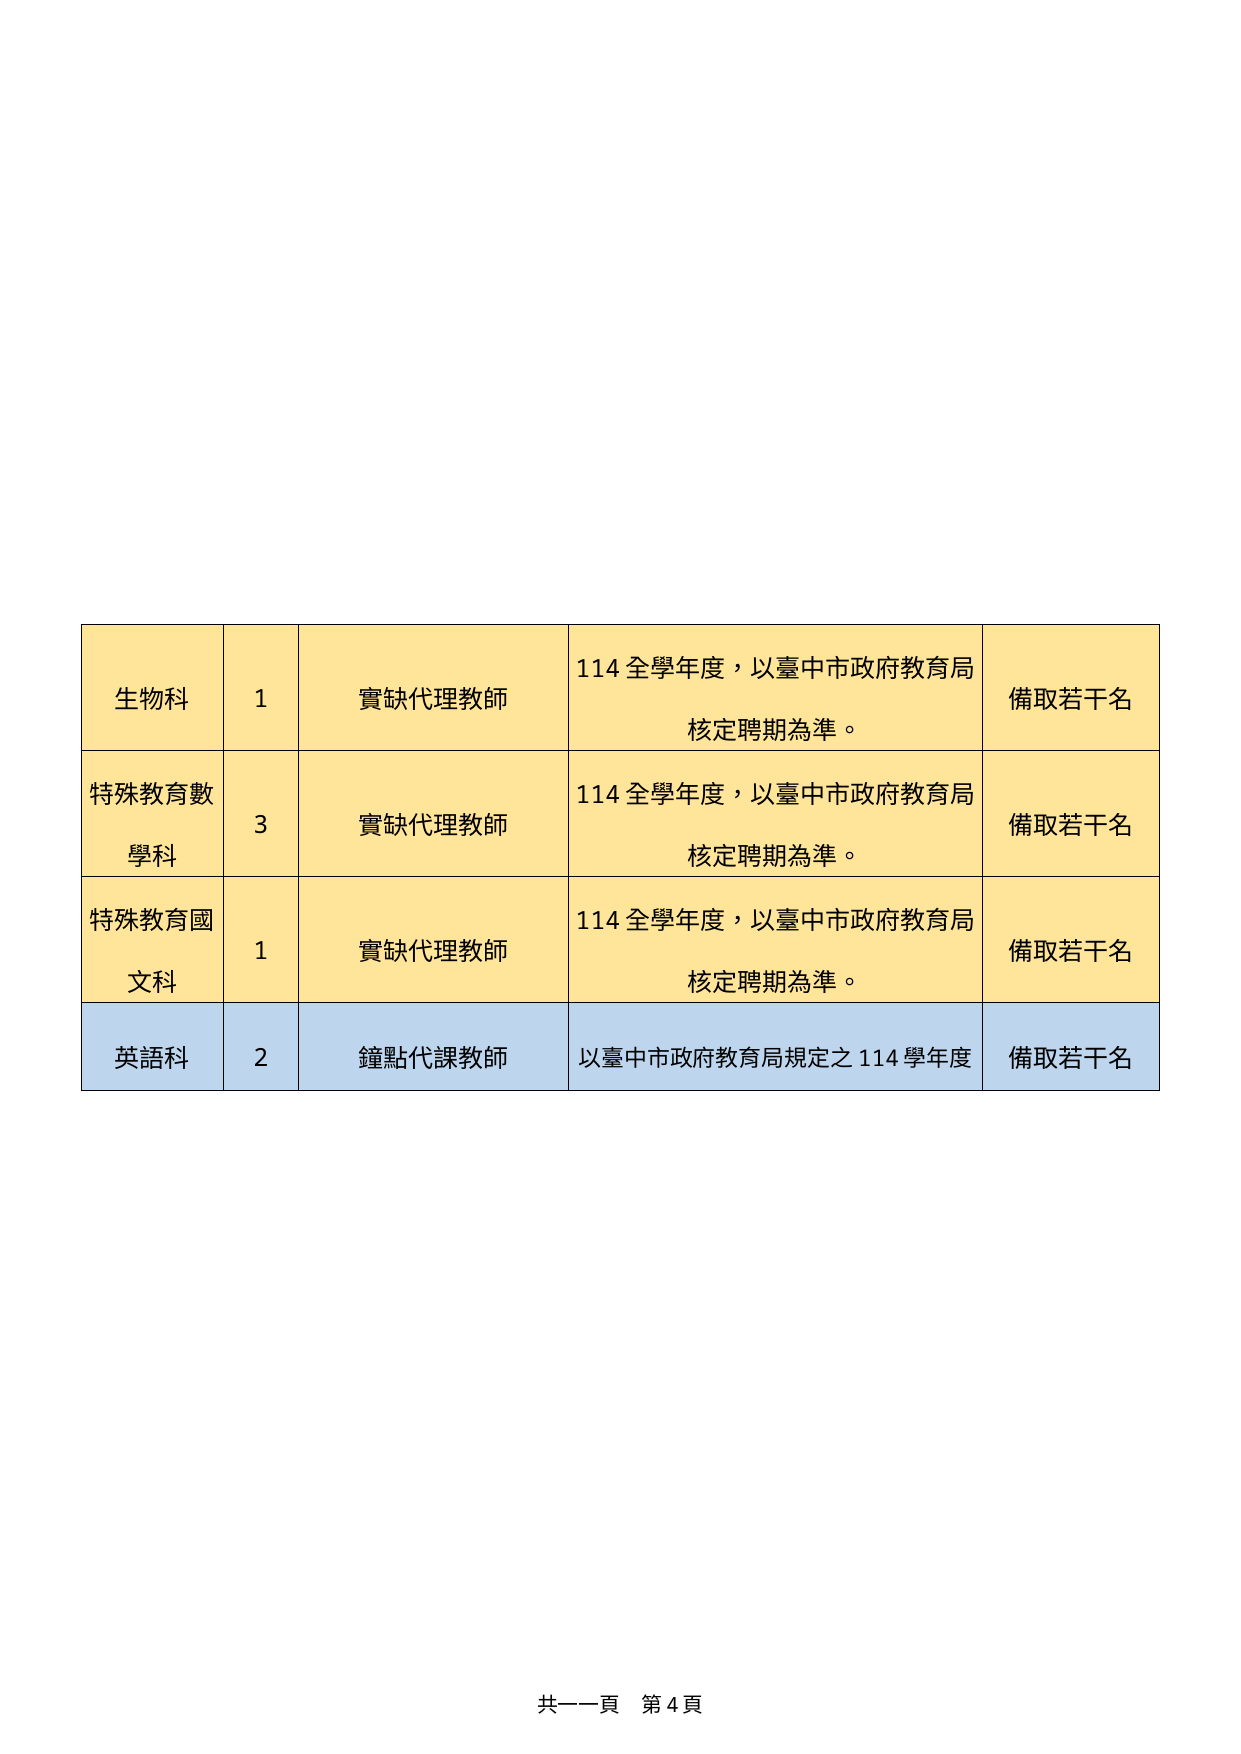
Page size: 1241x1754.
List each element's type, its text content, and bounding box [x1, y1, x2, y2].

table_cell 備取若干名 [983, 877, 1159, 1002]
table_cell 114全學年度，以臺中市政府教育局核定聘期為準。 [569, 751, 982, 876]
table_cell 3 [224, 751, 298, 876]
table_cell 特殊教育國文科 [82, 877, 223, 1002]
table_cell 2 [224, 1003, 298, 1090]
table_cell 實缺代理教師 [299, 877, 568, 1002]
table_cell 以臺中市政府教育局規定之114學年度 [569, 1003, 982, 1090]
table_cell 特殊教育數學科 [82, 751, 223, 876]
table_cell 1 [224, 877, 298, 1002]
table_cell 生物科 [82, 625, 223, 750]
table_cell 實缺代理教師 [299, 751, 568, 876]
table_cell 114全學年度，以臺中市政府教育局核定聘期為準。 [569, 877, 982, 1002]
table_cell 備取若干名 [983, 625, 1159, 750]
table_cell 備取若干名 [983, 1003, 1159, 1090]
table_cell 鐘點代課教師 [299, 1003, 568, 1090]
table_cell 實缺代理教師 [299, 625, 568, 750]
table_cell 1 [224, 625, 298, 750]
table_cell 英語科 [82, 1003, 223, 1090]
table_cell 備取若干名 [983, 751, 1159, 876]
table_cell 114全學年度，以臺中市政府教育局核定聘期為準。 [569, 625, 982, 750]
